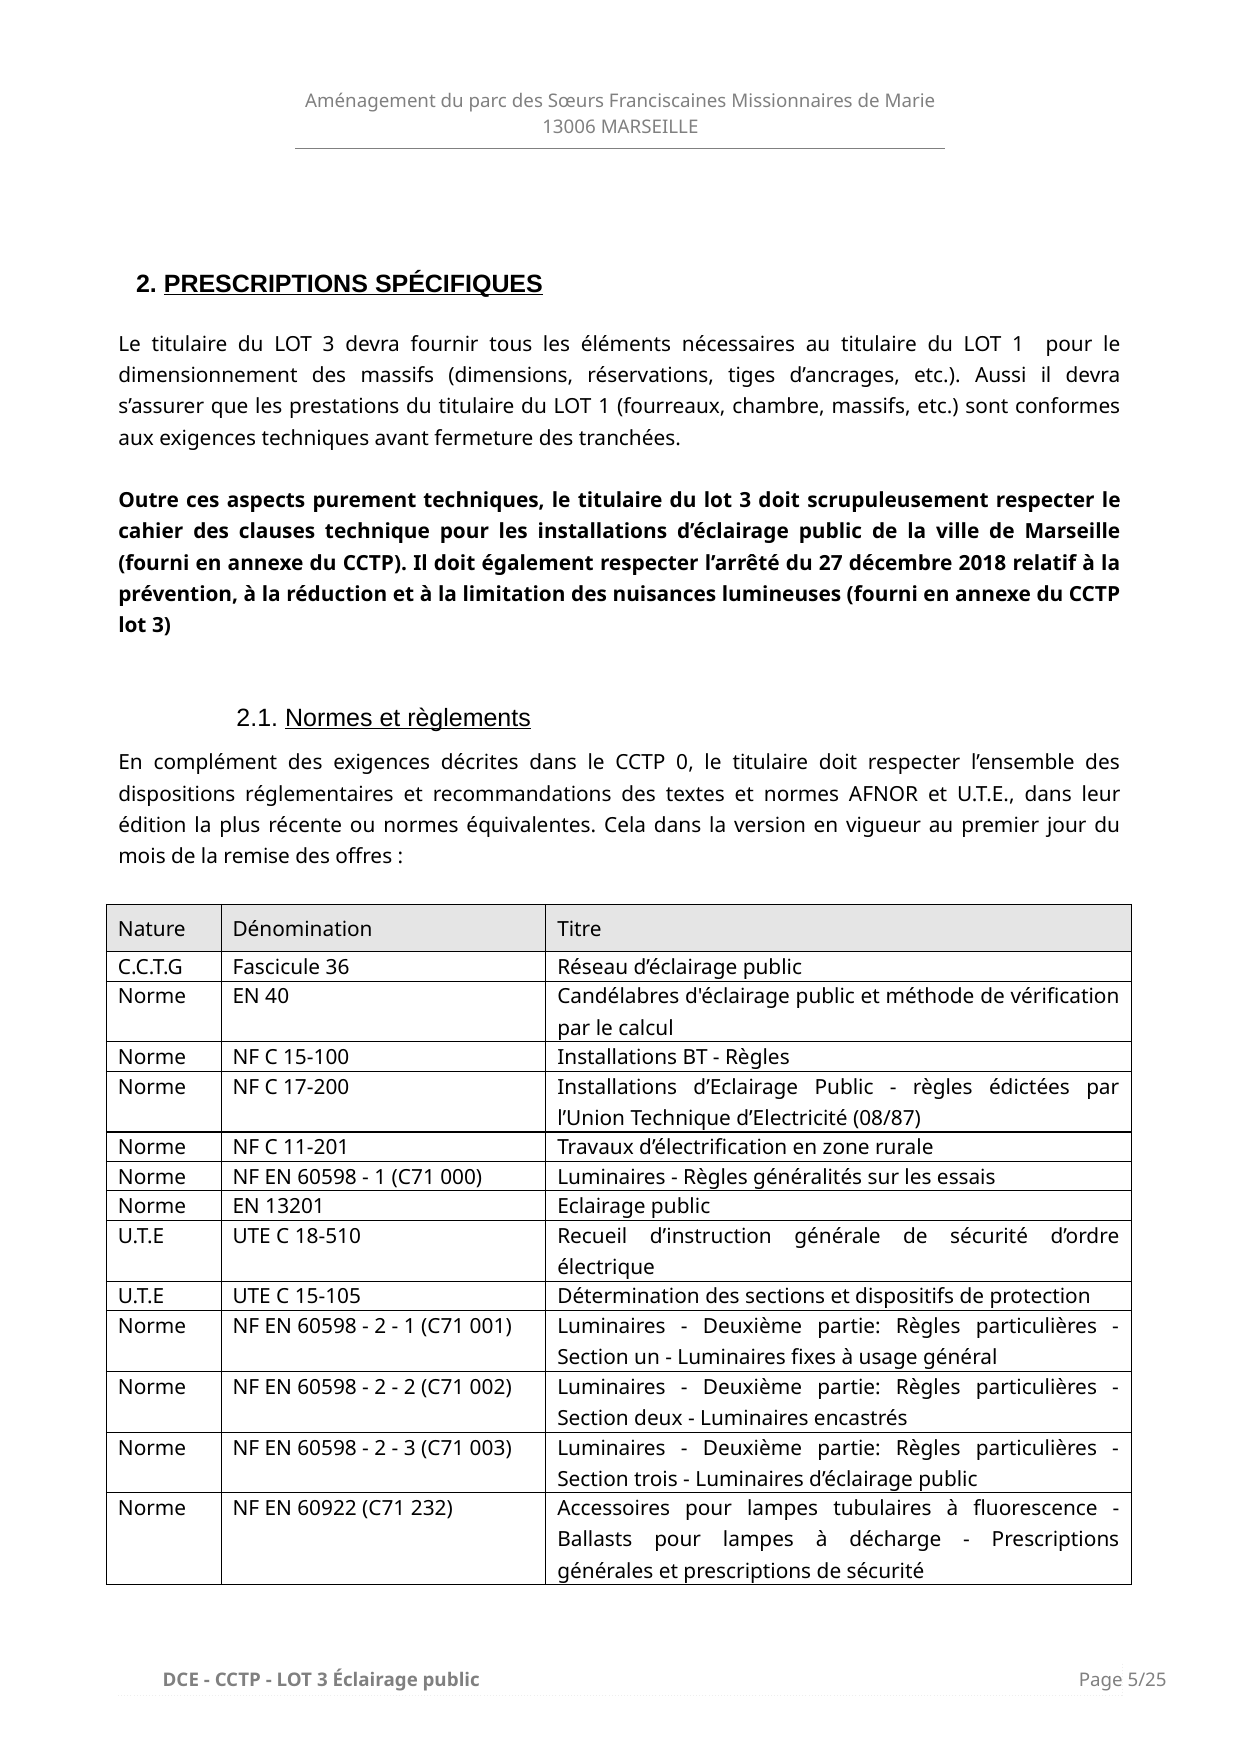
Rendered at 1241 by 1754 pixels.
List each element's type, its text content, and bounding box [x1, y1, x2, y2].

table_header Titre [546, 905, 1131, 951]
table_cell EN 13201 [222, 1191, 545, 1220]
table_cell NF EN 60598 - 1 (C71 000) [222, 1162, 545, 1190]
text En complément des exigences décrites dans le CCTP 0, le titulaire doit respecter l’ensemble des dispositions réglementaires et recommandations des textes et normes AFNOR et U.T.E., dans leur édition la plus récente ou normes équivalentes. Cela dans la version en vigueur au premier jour du mois de la remise des offres : [118, 747, 1122, 870]
table_cell Norme [107, 1311, 221, 1371]
table_cell Installations d’Eclairage Public - règles édictées par l’Union Technique d’Electricité (08/87) [546, 1072, 1131, 1131]
table_cell Norme [107, 1191, 221, 1220]
table_cell NF EN 60598 - 2 - 2 (C71 002) [222, 1372, 545, 1432]
table_cell Luminaires - Deuxième partie: Règles particulières - Section un - Luminaires fixes à usage général [546, 1311, 1131, 1371]
table_cell NF C 15-100 [222, 1042, 545, 1071]
table_cell UTE C 15-105 [222, 1282, 545, 1310]
table_cell Norme [107, 1133, 221, 1161]
table_cell NF C 17-200 [222, 1072, 545, 1131]
table_cell Luminaires - Règles généralités sur les essais [546, 1162, 1131, 1190]
table_header Dénomination [222, 905, 545, 951]
table_cell U.T.E [107, 1221, 221, 1281]
table_cell EN 40 [222, 982, 545, 1041]
table_cell Eclairage public [546, 1191, 1131, 1220]
table_cell Luminaires - Deuxième partie: Règles particulières - Section deux - Luminaires encastrés [546, 1372, 1131, 1432]
text Le titulaire du LOT 3 devra fournir tous les éléments nécessaires au titulaire du LOT 1 pour le dimensionnement des massifs (dimensions, réservations, tiges d’ancrages, etc.). Aussi il devra s’assurer que les prestations du titulaire du LOT 1 (fourreaux, chambre, massifs, etc.) sont conformes aux exigences techniques avant fermeture des tranchées. [118, 329, 1122, 451]
table_cell Norme [107, 1042, 221, 1071]
table_header Nature [107, 905, 221, 951]
table_cell Installations BT - Règles [546, 1042, 1131, 1071]
table_cell NF C 11-201 [222, 1133, 545, 1161]
table_cell Recueil d’instruction générale de sécurité d’ordre électrique [546, 1221, 1131, 1281]
table_cell Détermination des sections et dispositifs de protection [546, 1282, 1131, 1310]
table_cell Luminaires - Deuxième partie: Règles particulières - Section trois - Luminaires d’éclairage public [546, 1433, 1131, 1492]
table_cell NF EN 60598 - 2 - 3 (C71 003) [222, 1433, 545, 1492]
table_cell NF EN 60598 - 2 - 1 (C71 001) [222, 1311, 545, 1371]
table_cell Norme [107, 1372, 221, 1432]
table_cell Norme [107, 1493, 221, 1584]
table_cell Accessoires pour lampes tubulaires à fluorescence - Ballasts pour lampes à décharge - Prescriptions générales et prescriptions de sécurité [546, 1493, 1131, 1584]
table_cell Norme [107, 1433, 221, 1492]
table_cell C.C.T.G [107, 952, 221, 981]
table_cell UTE C 18-510 [222, 1221, 545, 1281]
table_cell U.T.E [107, 1282, 221, 1310]
table_cell Travaux d’électrification en zone rurale [546, 1133, 1131, 1161]
table_cell Norme [107, 1162, 221, 1190]
table_cell NF EN 60922 (C71 232) [222, 1493, 545, 1584]
table_cell Norme [107, 982, 221, 1041]
table_cell Fascicule 36 [222, 952, 545, 981]
table_cell Réseau d’éclairage public [546, 952, 1131, 981]
text Outre ces aspects purement techniques, le titulaire du lot 3 doit scrupuleusement respecter le cahier des clauses technique pour les installations d’éclairage public de la ville de Marseille (fourni en annexe du CCTP). Il doit également respecter l’arrêté du 27 décembre 2018 relatif à la prévention, à la réduction et à la limitation des nuisances lumineuses (fourni en annexe du CCTP lot 3) [118, 485, 1122, 639]
subtitle Normes et règlements [118, 702, 1122, 731]
table_cell Norme [107, 1072, 221, 1131]
table_cell Candélabres d'éclairage public et méthode de vérification par le calcul [546, 982, 1131, 1041]
subtitle PrESCRIPTIONS SPÉCIFIQUES [118, 269, 1122, 298]
